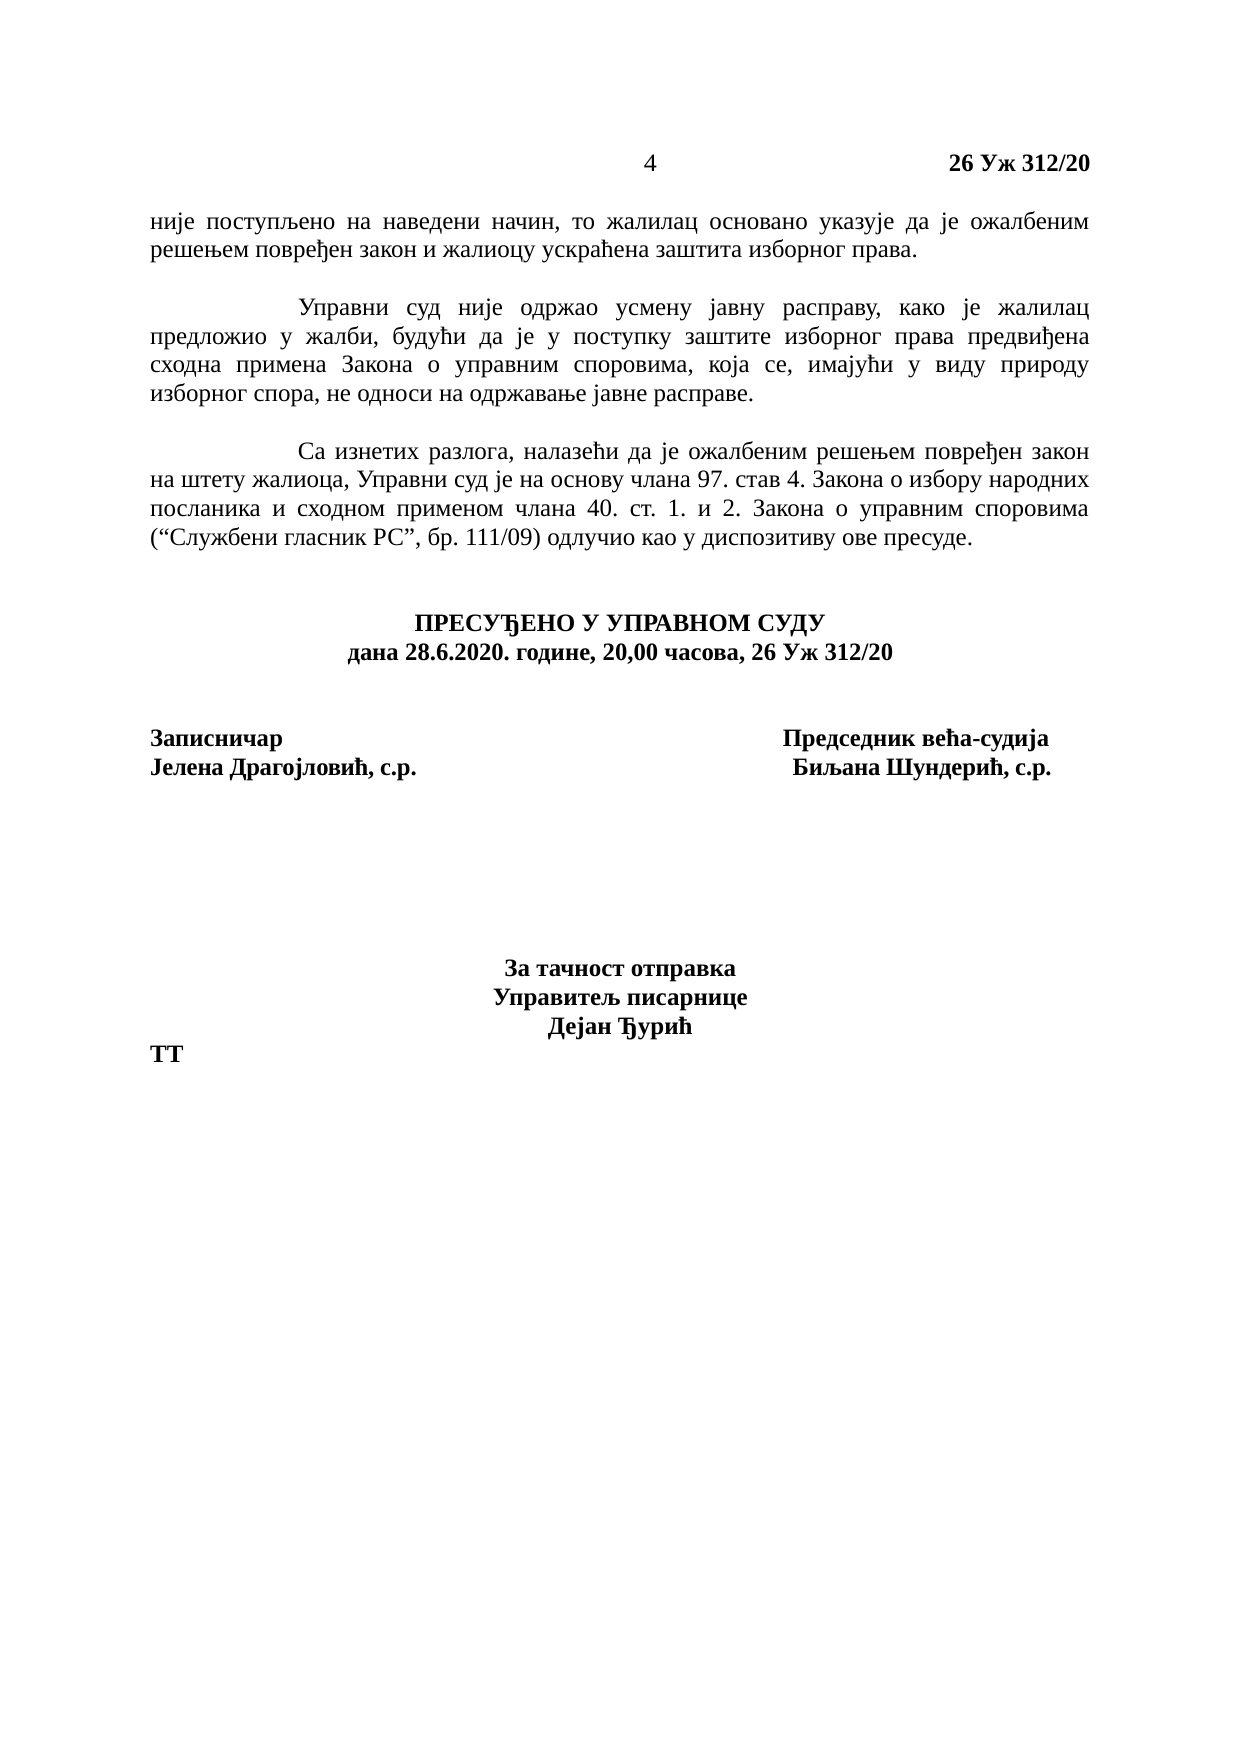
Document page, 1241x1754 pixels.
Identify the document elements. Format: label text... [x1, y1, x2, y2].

text дана 28.6.2020. године, 20,00 часова, 26 Уж 312/20 [150, 637, 1090, 666]
text Управни суд није одржао усмену јавну расправу, како је жалилац предложио у жалби, будући да је у поступку заштите изборног права предвиђена сходна примена Закона о управним споровима, која се, имајући у виду природу изборног спора, не односи на одржавање јавне расправе. [150, 292, 1090, 407]
text Са изнетих разлога, налазећи да је ожалбеним решењем повређен закон на штету жалиоца, Управни суд је на основу члана 97. став 4. Закона о избору народних посланика и сходном применом члана 40. ст. 1. и 2. Закона о управним споровима (“Службени гласник РС”, бр. 111/09) одлучио као у диспозитиву ове пресуде. [150, 436, 1090, 551]
text Записничар Председник већа-судија [150, 723, 1090, 752]
text За тачност отправка [150, 953, 1090, 982]
text ТТ [150, 1039, 1090, 1068]
text ПРЕСУЂЕНО У УПРАВНОМ СУДУ [150, 608, 1090, 637]
text није поступљено на наведени начин, то жалилац основано указује да је ожалбеним решењем повређен закон и жалиоцу ускраћена заштита изборног права. [150, 206, 1090, 263]
text Дејан Ђурић [150, 1011, 1090, 1039]
text Јелена Драгојловић, с.р. Биљана Шундерић, с.р. [150, 752, 1090, 781]
text Управитељ писарнице [150, 982, 1090, 1011]
